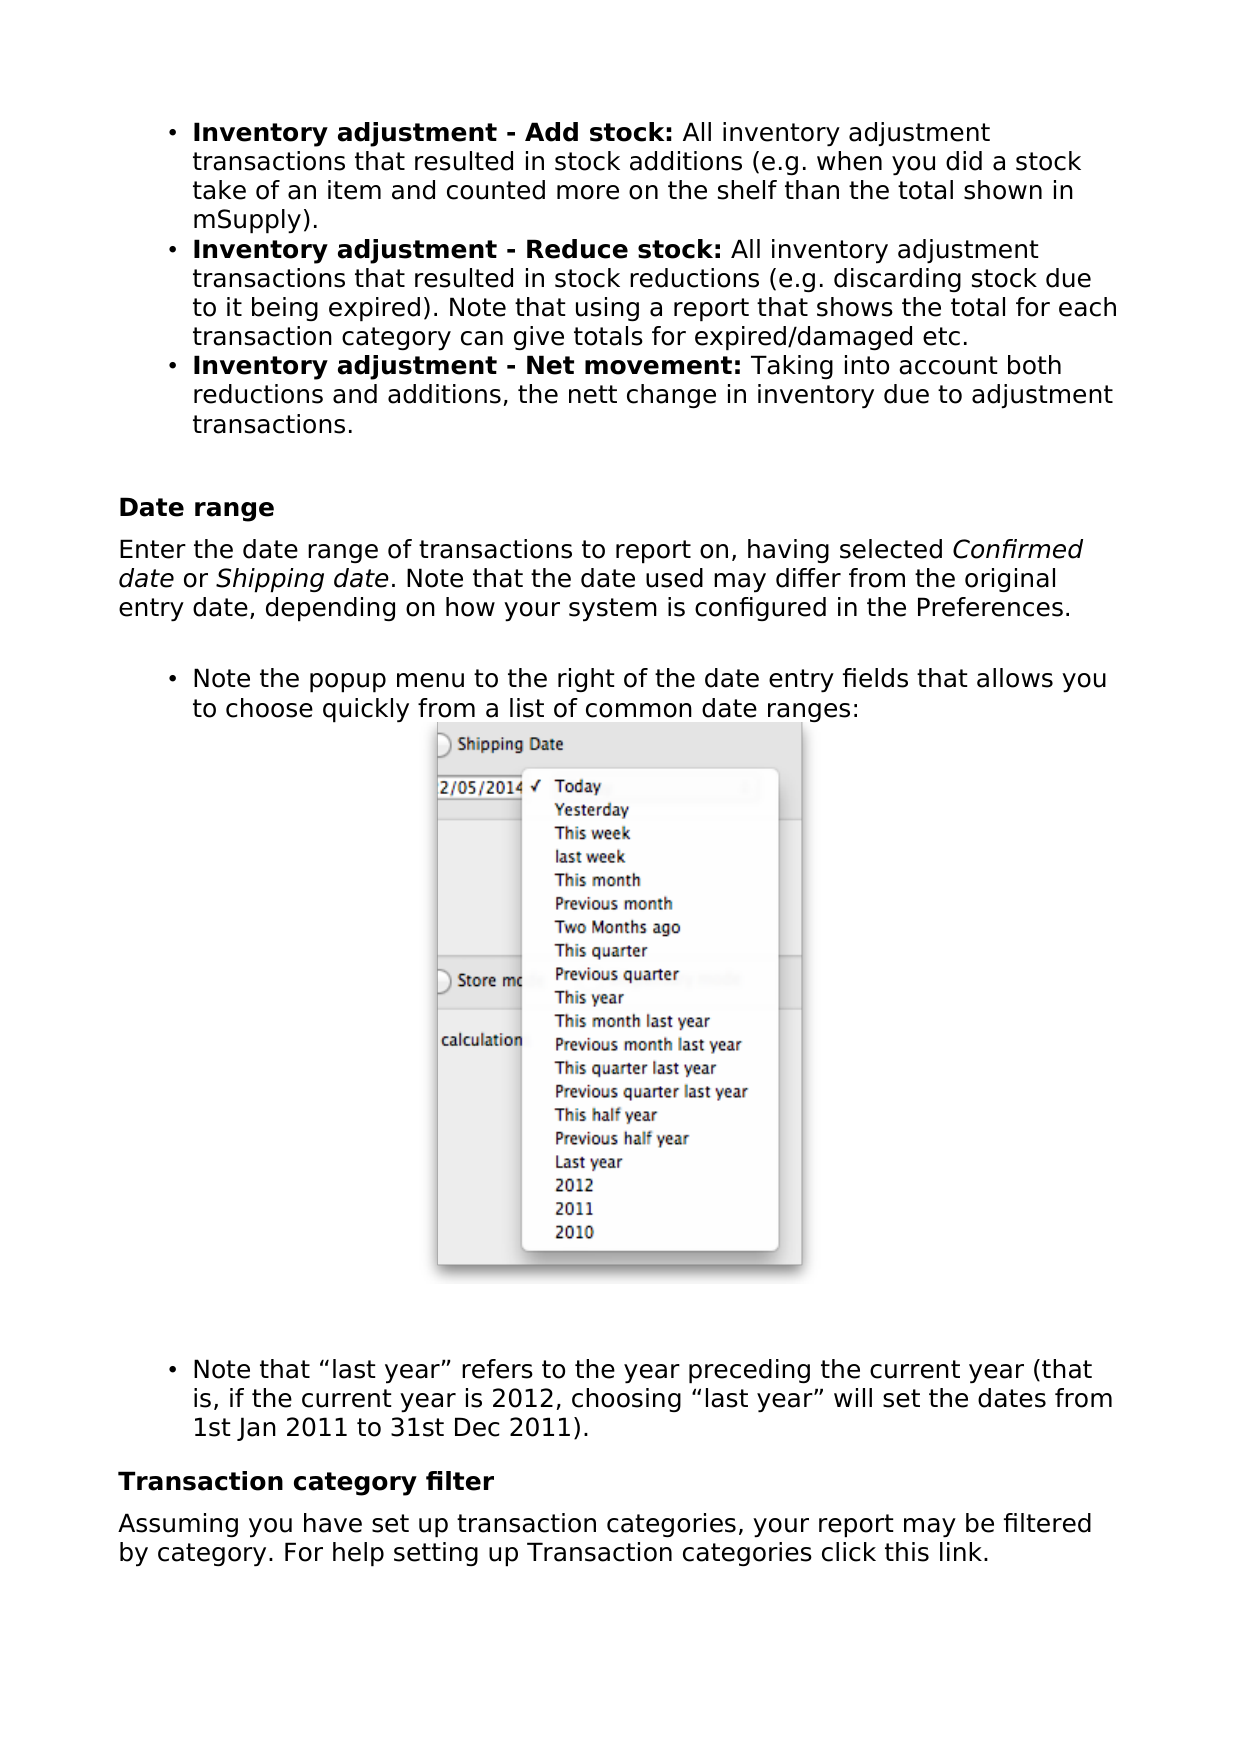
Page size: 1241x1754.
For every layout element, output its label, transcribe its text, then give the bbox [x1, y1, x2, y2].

list Inventory adjustment - Add stock: All inventory adjustment transactions that resulted in stock additions (e.g. when you did a stock take of an item and counted more on the shelf than the total shown in mSupply). [177, 118, 1122, 235]
subtitle Transaction category filter [118, 1467, 1122, 1497]
list Inventory adjustment - Reduce stock: All inventory adjustment transactions that resulted in stock reductions (e.g. discarding stock due to it being expired). Note that using a report that shows the total for each transaction category can give totals for expired/damaged etc. [177, 235, 1122, 351]
subtitle Date range [118, 493, 1122, 523]
list Note that “last year” refers to the year preceding the current year (that is, if the current year is 2012, choosing “last year” will set the dates from 1st Jan 2011 to 31st Dec 2011). [177, 1355, 1122, 1442]
list Inventory adjustment - Net movement: Taking into account both reductions and additions, the nett change in inventory due to adjustment transactions. [177, 351, 1122, 439]
text Assuming you have set up transaction categories, your report may be filtered by category. For help setting up Transaction categories click this link. [118, 1509, 1122, 1567]
text Enter the date range of transactions to report on, having selected Confirmed date or Shipping date. Note that the date used may differ from the original entry date, depending on how your system is configured in the Preferences. [118, 535, 1122, 623]
list Note the popup menu to the right of the date entry fields that allows you to choose quickly from a list of common date ranges: [177, 664, 1122, 723]
picture [419, 722, 821, 1284]
